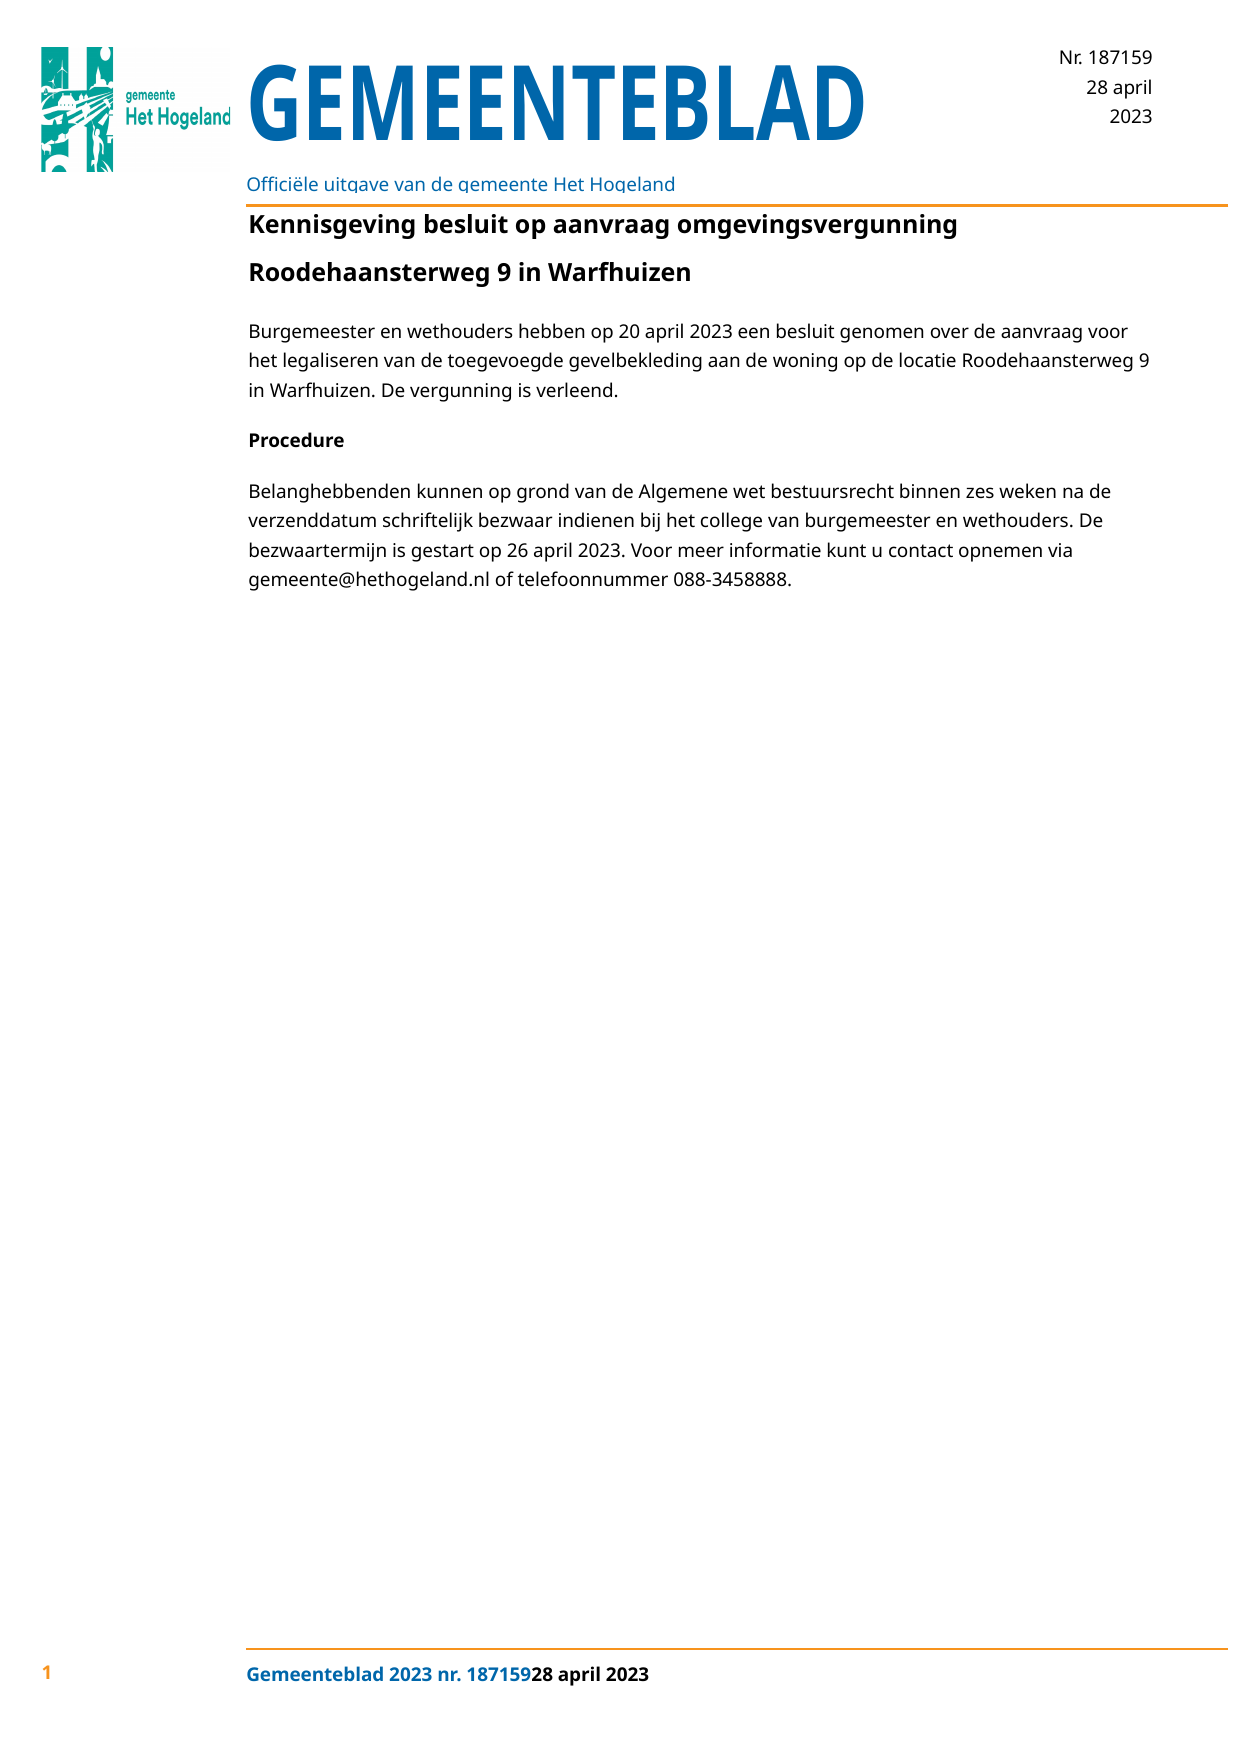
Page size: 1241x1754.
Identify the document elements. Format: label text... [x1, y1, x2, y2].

text Kennisgeving besluit op aanvraag omgevingsvergunning Roodehaansterweg 9 in Warfhuizen [248, 207, 1152, 288]
text Belanghebbenden kunnen op grond van de Algemene wet bestuursrecht binnen zes weken na de verzenddatum schriftelijk bezwaar indienen bij het college van burgemeester en wethouders. De bezwaartermijn is gestart op 26 april 2023. Voor meer informatie kunt u contact opnemen via gemeente@hethogeland.nl of telefoonnummer 088-3458888. [248, 478, 1152, 592]
text Burgemeester en wethouders hebben op 20 april 2023 een besluit genomen over de aanvraag voor het legaliseren van de toegevoegde gevelbekleding aan de woning op de locatie Roodehaansterweg 9 in Warfhuizen. De vergunning is verleend. [248, 318, 1152, 403]
text Procedure [248, 427, 1152, 453]
picture [41, 47, 231, 172]
